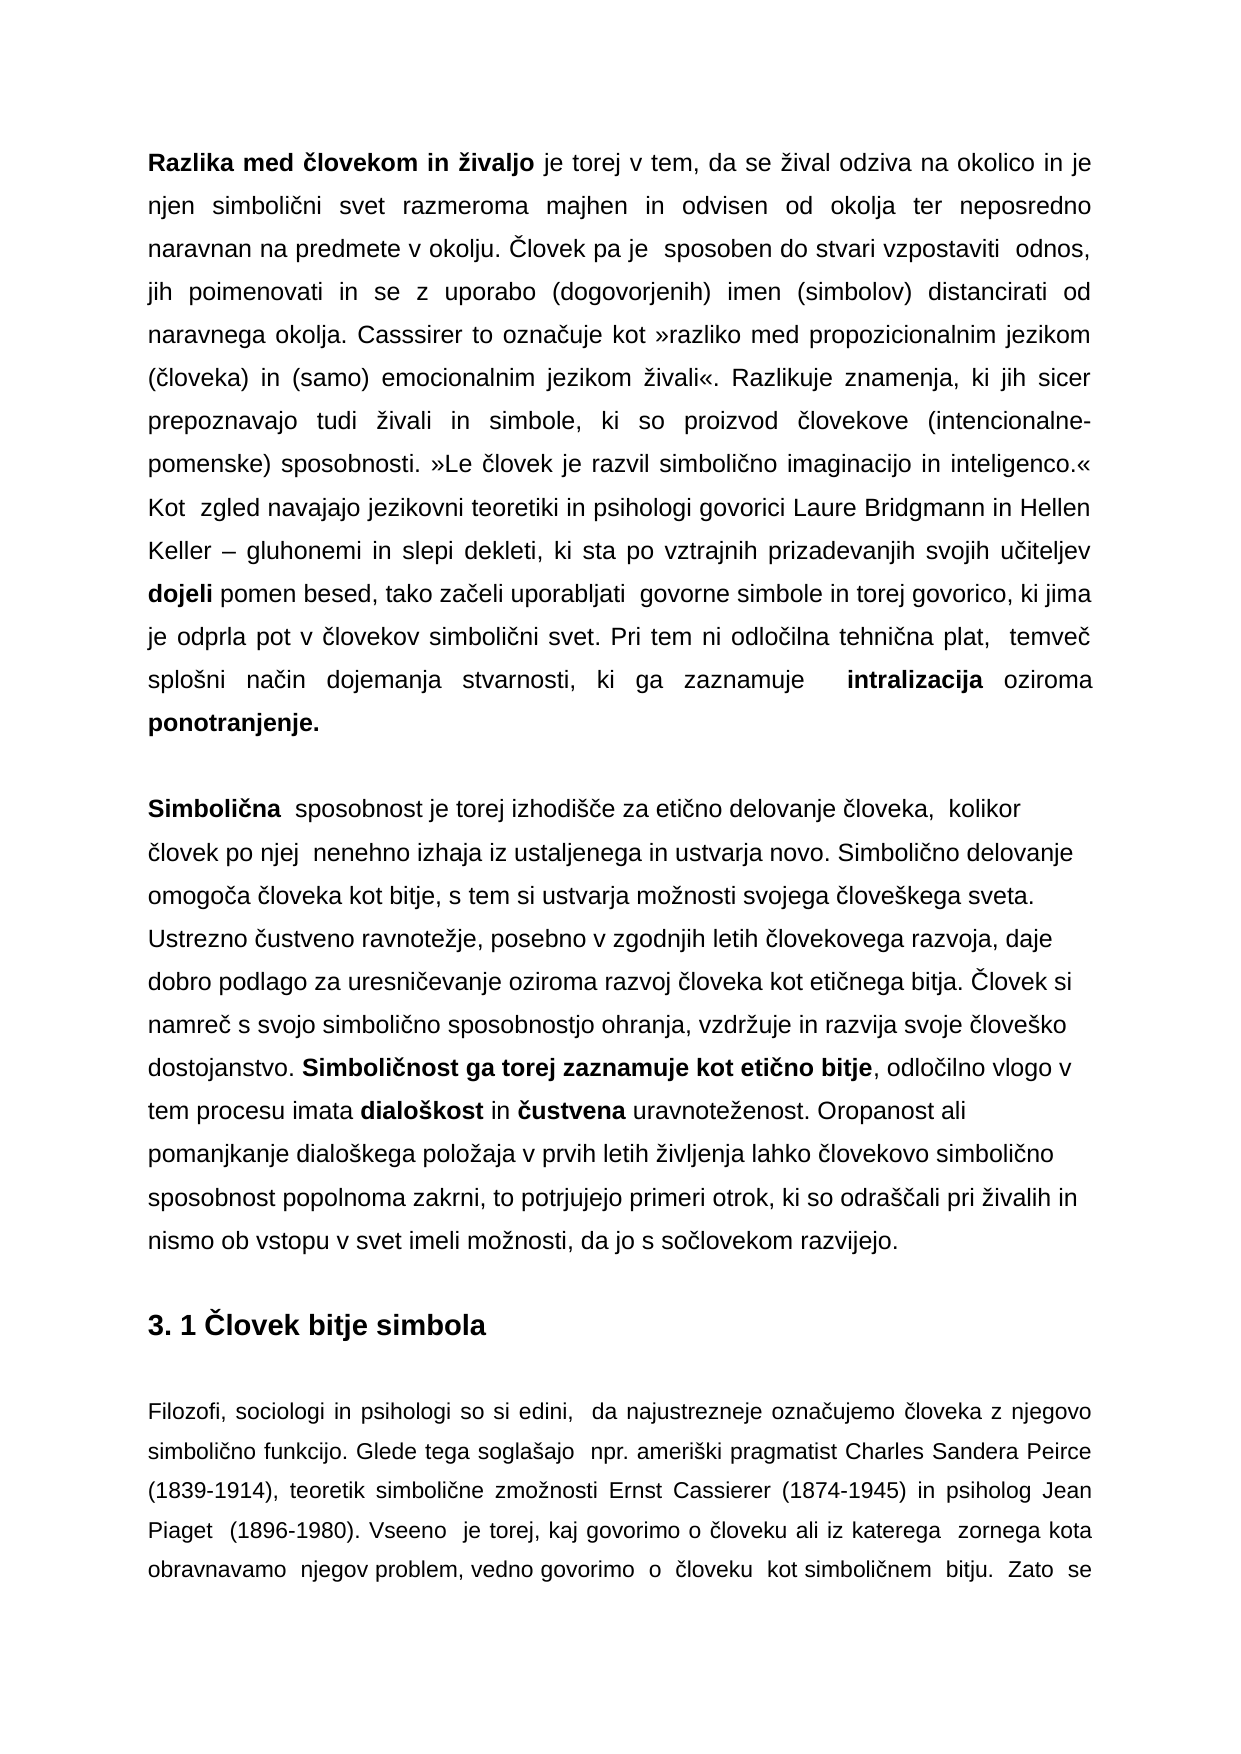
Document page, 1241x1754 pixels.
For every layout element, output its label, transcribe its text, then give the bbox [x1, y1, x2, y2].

text Simbolična sposobnost je torej izhodišče za etično delovanje človeka, kolikor človek po njej nenehno izhaja iz ustaljenega in ustvarja novo. Simbolično delovanje omogoča človeka kot bitje, s tem si ustvarja možnosti svojega človeškega sveta. Ustrezno čustveno ravnotežje, posebno v zgodnjih letih človekovega razvoja, daje dobro podlago za uresničevanje oziroma razvoj človeka kot etičnega bitja. Človek si namreč s svojo simbolično sposobnostjo ohranja, vzdržuje in razvija svoje človeško dostojanstvo. Simboličnost ga torej zaznamuje kot etično bitje, odločilno vlogo v tem procesu imata dialoškost in čustvena uravnoteženost. Oropanost ali pomanjkanje dialoškega položaja v prvih letih življenja lahko človekovo simbolično sposobnost popolnoma zakrni, to potrjujejo primeri otrok, ki so odraščali pri živalih in nismo ob vstopu v svet imeli možnosti, da jo s sočlovekom razvijejo. [148, 794, 1093, 1254]
subtitle 3. 1 Človek bitje simbola [148, 1308, 1093, 1342]
text Filozofi, sociologi in psihologi so si edini, da najustrezneje označujemo človeka z njegovo simbolično funkcijo. Glede tega soglašajo npr. ameriški pragmatist Charles Sandera Peirce (1839-1914), teoretik simbolične zmožnosti Ernst Cassierer (1874-1945) in psiholog Jean Piaget (1896-1980). Vseeno je torej, kaj govorimo o človeku ali iz katerega zornega kota obravnavamo njegov problem, vedno govorimo o človeku kot simboličnem bitju. Zato se [148, 1398, 1093, 1582]
text Razlika med človekom in živaljo je torej v tem, da se žival odziva na okolico in je njen simbolični svet razmeroma majhen in odvisen od okolja ter neposredno naravnan na predmete v okolju. Človek pa je sposoben do stvari vzpostaviti odnos, jih poimenovati in se z uporabo (dogovorjenih) imen (simbolov) distancirati od naravnega okolja. Casssirer to označuje kot »razliko med propozicionalnim jezikom (človeka) in (samo) emocionalnim jezikom živali«. Razlikuje znamenja, ki jih sicer prepoznavajo tudi živali in simbole, ki so proizvod človekove (intencionalne-pomenske) sposobnosti. »Le človek je razvil simbolično imaginacijo in inteligenco.« Kot zgled navajajo jezikovni teoretiki in psihologi govorici Laure Bridgmann in Hellen Keller – gluhonemi in slepi dekleti, ki sta po vztrajnih prizadevanjih svojih učiteljev dojeli pomen besed, tako začeli uporabljati govorne simbole in torej govorico, ki jima je odprla pot v človekov simbolični svet. Pri tem ni odločilna tehnična plat, temveč splošni način dojemanja stvarnosti, ki ga zaznamuje intralizacija oziroma ponotranjenje. [148, 148, 1093, 737]
